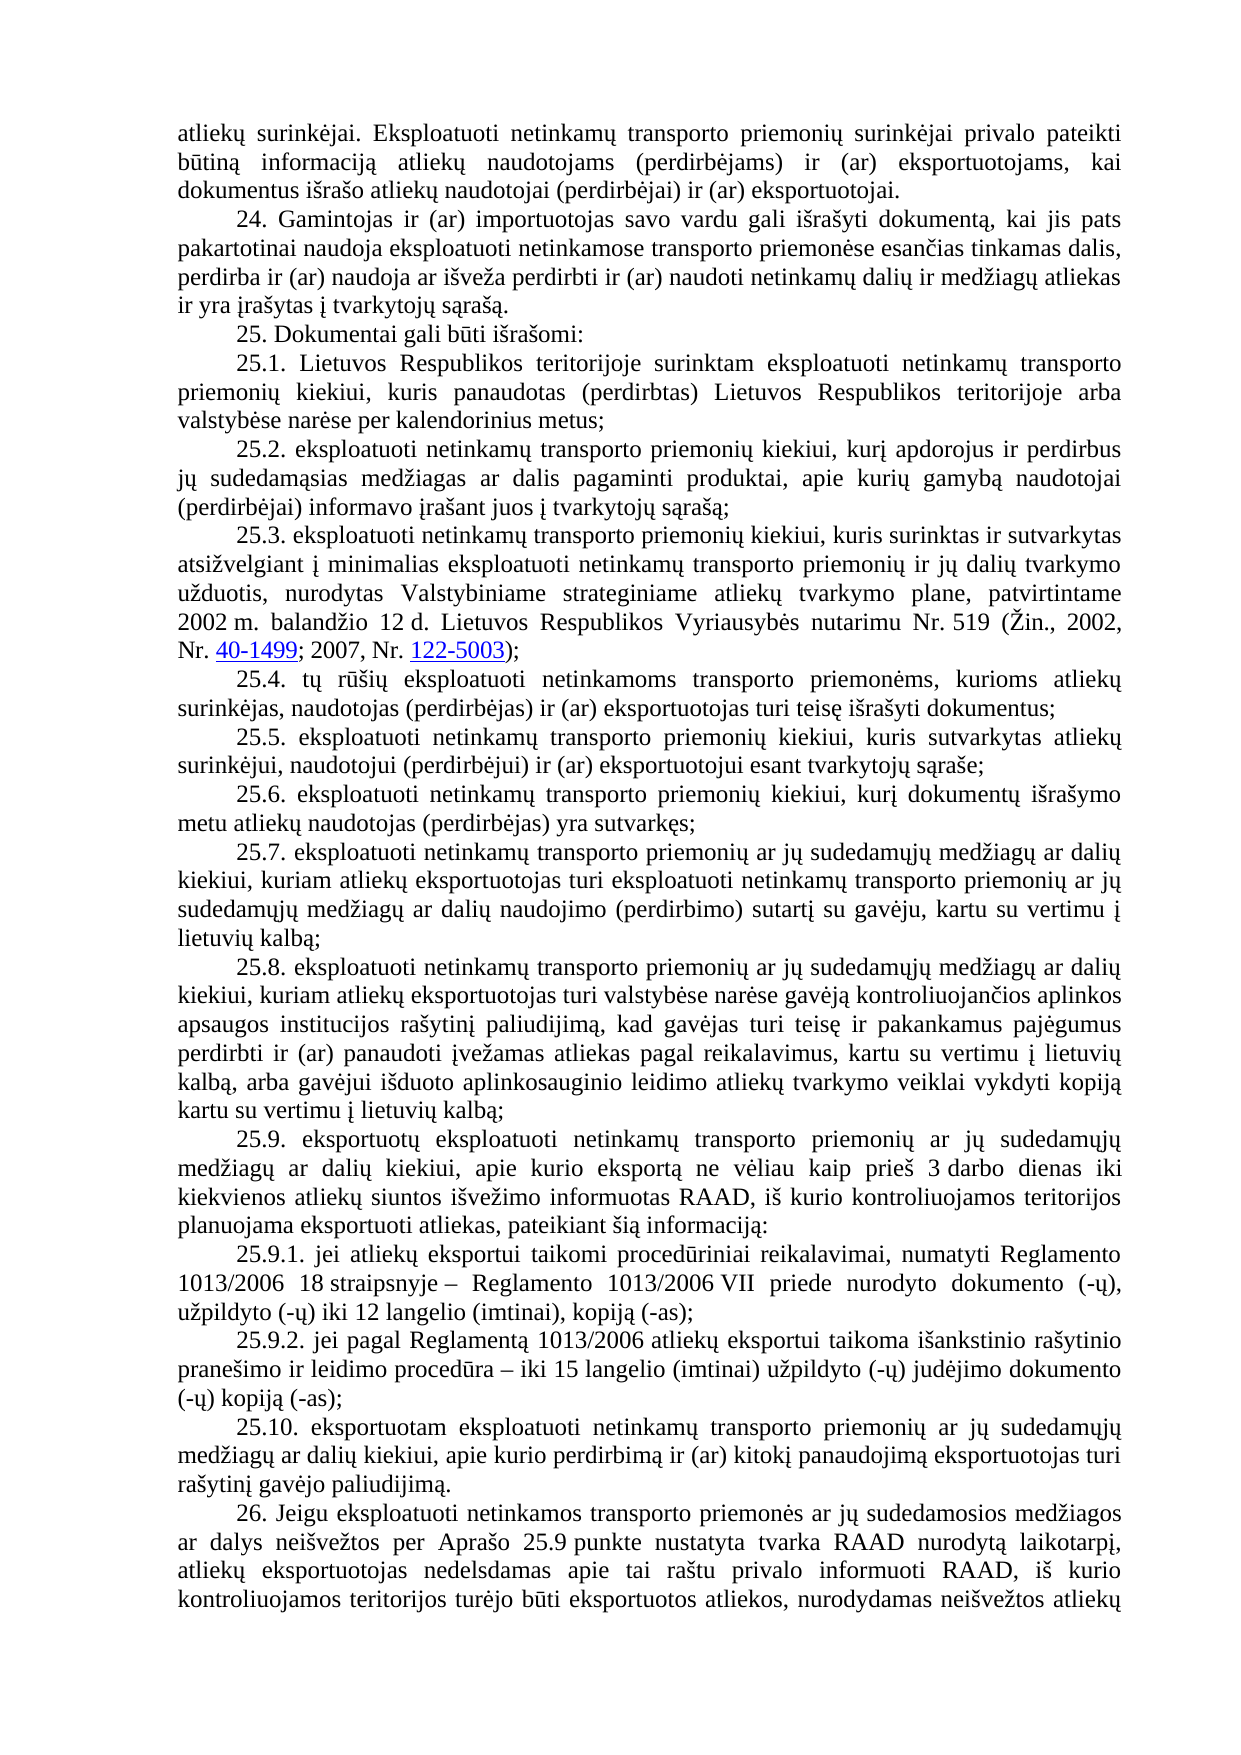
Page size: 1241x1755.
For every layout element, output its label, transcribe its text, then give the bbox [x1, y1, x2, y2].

text 25.9.2. jei pagal Reglamentą 1013/2006 atliekų eksportui taikoma išankstinio rašytinio pranešimo ir leidimo procedūra – iki 15 langelio (imtinai) užpildyto (-ų) judėjimo dokumento (-ų) kopiją (-as); [177, 1326, 1122, 1412]
text 25.6. eksploatuoti netinkamų transporto priemonių kiekiui, kurį dokumentų išrašymo metu atliekų naudotojas (perdirbėjas) yra sutvarkęs; [177, 779, 1122, 837]
text 25.8. eksploatuoti netinkamų transporto priemonių ar jų sudedamųjų medžiagų ar dalių kiekiui, kuriam atliekų eksportuotojas turi valstybėse narėse gavėją kontroliuojančios aplinkos apsaugos institucijos rašytinį paliudijimą, kad gavėjas turi teisę ir pakankamus pajėgumus perdirbti ir (ar) panaudoti įvežamas atliekas pagal reikalavimus, kartu su vertimu į lietuvių kalbą, arba gavėjui išduoto aplinkosauginio leidimo atliekų tvarkymo veiklai vykdyti kopiją kartu su vertimu į lietuvių kalbą; [177, 952, 1122, 1124]
text 26. Jeigu eksploatuoti netinkamos transporto priemonės ar jų sudedamosios medžiagos ar dalys neišvežtos per Aprašo 25.9 punkte nustatyta tvarka RAAD nurodytą laikotarpį, atliekų eksportuotojas nedelsdamas apie tai raštu privalo informuoti RAAD, iš kurio kontroliuojamos teritorijos turėjo būti eksportuotos atliekos, nurodydamas neišvežtos atliekų [177, 1498, 1122, 1613]
text atliekų surinkėjai. Eksploatuoti netinkamų transporto priemonių surinkėjai privalo pateikti būtiną informaciją atliekų naudotojams (perdirbėjams) ir (ar) eksportuotojams, kai dokumentus išrašo atliekų naudotojai (perdirbėjai) ir (ar) eksportuotojai. [177, 118, 1122, 204]
text 25.10. eksportuotam eksploatuoti netinkamų transporto priemonių ar jų sudedamųjų medžiagų ar dalių kiekiui, apie kurio perdirbimą ir (ar) kitokį panaudojimą eksportuotojas turi rašytinį gavėjo paliudijimą. [177, 1412, 1122, 1498]
text 25. Dokumentai gali būti išrašomi: [177, 319, 1122, 348]
text 25.5. eksploatuoti netinkamų transporto priemonių kiekiui, kuris sutvarkytas atliekų surinkėjui, naudotojui (perdirbėjui) ir (ar) eksportuotojui esant tvarkytojų sąraše; [177, 722, 1122, 779]
text 25.7. eksploatuoti netinkamų transporto priemonių ar jų sudedamųjų medžiagų ar dalių kiekiui, kuriam atliekų eksportuotojas turi eksploatuoti netinkamų transporto priemonių ar jų sudedamųjų medžiagų ar dalių naudojimo (perdirbimo) sutartį su gavėju, kartu su vertimu į lietuvių kalbą; [177, 837, 1122, 952]
text 25.9. eksportuotų eksploatuoti netinkamų transporto priemonių ar jų sudedamųjų medžiagų ar dalių kiekiui, apie kurio eksportą ne vėliau kaip prieš 3 darbo dienas iki kiekvienos atliekų siuntos išvežimo informuotas RAAD, iš kurio kontroliuojamos teritorijos planuojama eksportuoti atliekas, pateikiant šią informaciją: [177, 1124, 1122, 1239]
text 25.4. tų rūšių eksploatuoti netinkamoms transporto priemonėms, kurioms atliekų surinkėjas, naudotojas (perdirbėjas) ir (ar) eksportuotojas turi teisę išrašyti dokumentus; [177, 664, 1122, 722]
text 24. Gamintojas ir (ar) importuotojas savo vardu gali išrašyti dokumentą, kai jis pats pakartotinai naudoja eksploatuoti netinkamose transporto priemonėse esančias tinkamas dalis, perdirba ir (ar) naudoja ar išveža perdirbti ir (ar) naudoti netinkamų dalių ir medžiagų atliekas ir yra įrašytas į tvarkytojų sąrašą. [177, 204, 1122, 319]
text 25.2. eksploatuoti netinkamų transporto priemonių kiekiui, kurį apdorojus ir perdirbus jų sudedamąsias medžiagas ar dalis pagaminti produktai, apie kurių gamybą naudotojai (perdirbėjai) informavo įrašant juos į tvarkytojų sąrašą; [177, 434, 1122, 521]
text 25.1. Lietuvos Respublikos teritorijoje surinktam eksploatuoti netinkamų transporto priemonių kiekiui, kuris panaudotas (perdirbtas) Lietuvos Respublikos teritorijoje arba valstybėse narėse per kalendorinius metus; [177, 348, 1122, 434]
text 25.9.1. jei atliekų eksportui taikomi procedūriniai reikalavimai, numatyti Reglamento 1013/2006 18 straipsnyje – Reglamento 1013/2006 VII priede nurodyto dokumento (-ų), užpildyto (-ų) iki 12 langelio (imtinai), kopiją (-as); [177, 1239, 1122, 1326]
text 25.3. eksploatuoti netinkamų transporto priemonių kiekiui, kuris surinktas ir sutvarkytas atsižvelgiant į minimalias eksploatuoti netinkamų transporto priemonių ir jų dalių tvarkymo užduotis, nurodytas Valstybiniame strateginiame atliekų tvarkymo plane, patvirtintame 2002 m. balandžio 12 d. Lietuvos Respublikos Vyriausybės nutarimu Nr. 519 (Žin., 2002, Nr. 40-1499; 2007, Nr. 122-5003); [177, 521, 1122, 664]
